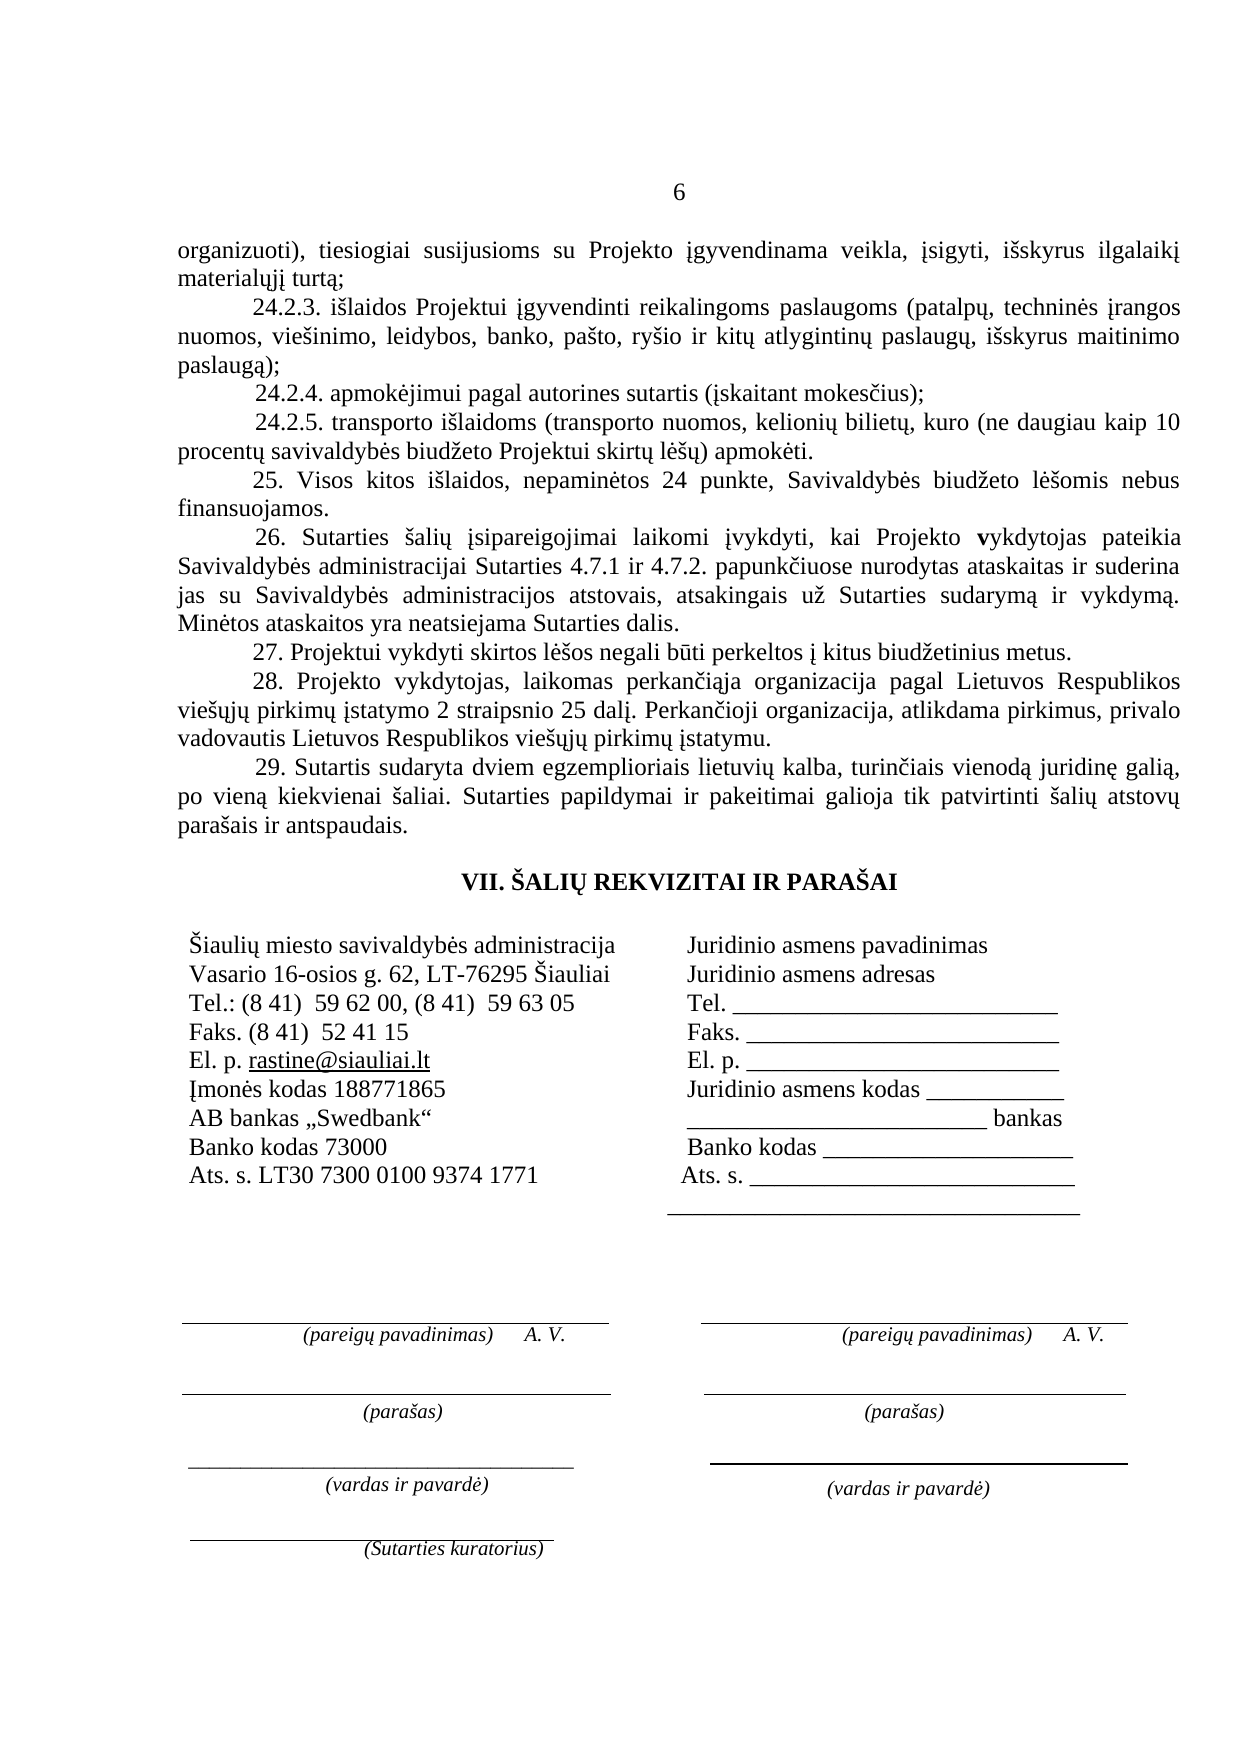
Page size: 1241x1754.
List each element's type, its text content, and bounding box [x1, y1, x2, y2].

text 24.2.4. apmokėjimui pagal autorines sutartis (įskaitant mokesčius); [177, 378, 1181, 407]
table_header Juridinio asmens pavadinimas Juridinio asmens adresas Tel. __________________________ Faks. _________________________ El. p. _________________________ Juridinio asmens kodas ___________ ________________________ bankas Banko kodas ____________________ Ats. s. __________________________ _________________________________ [642, 925, 1188, 1224]
text 29. Sutartis sudaryta dviem egzemplioriais lietuvių kalba, turinčiais vienodą juridinę galią, po vieną kiekvienai šaliai. Sutarties papildymai ir pakeitimai galioja tik patvirtinti šalių atstovų parašais ir antspaudais. [177, 752, 1181, 838]
table_header Šiaulių miesto savivaldybės administracija Vasario 16-osios g. 62, LT-76295 Šiauliai Tel.: (8 41) 59 62 00, (8 41) 59 63 05 Faks. (8 41) 52 41 15 El. p. rastine@siauliai.lt Įmonės kodas 188771865 AB bankas „Swedbank“ Banko kodas 73000 Ats. s. LT30 7300 0100 9374 1771 [183, 925, 642, 1224]
text 27. Projektui vykdyti skirtos lėšos negali būti perkeltos į kitus biudžetinius metus. [177, 637, 1181, 666]
text 25. Visos kitos išlaidos, nepaminėtos 24 punkte, Savivaldybės biudžeto lėšomis nebus finansuojamos. [177, 465, 1181, 522]
table_header (pareigų pavadinimas) A. V. (parašas) (vardas ir pavardė) [693, 1293, 1185, 1506]
table_header (pareigų pavadinimas) A. V. (parašas) _____________________________________ (vardas ir pavardė) [182, 1293, 693, 1506]
text VII. ŠALIŲ REKVIZITAI IR PARAŠAI [177, 867, 1181, 896]
text 26. Sutarties šalių įsipareigojimai laikomi įvykdyti, kai Projekto vykdytojas pateikia Savivaldybės administracijai Sutarties 4.7.1 ir 4.7.2. papunkčiuose nurodytas ataskaitas ir suderina jas su Savivaldybės administracijos atstovais, atsakingais už Sutarties sudarymą ir vykdymą. Minėtos ataskaitos yra neatsiejama Sutarties dalis. [177, 522, 1181, 637]
table_header [727, 1530, 1188, 1570]
text 24.2.3. išlaidos Projektui įgyvendinti reikalingoms paslaugoms (patalpų, techninės įrangos nuomos, viešinimo, leidybos, banko, pašto, ryšio ir kitų atlygintinų paslaugų, išskyrus maitinimo paslaugą); [177, 292, 1181, 378]
table_cell [642, 1224, 1188, 1264]
text 28. Projekto vykdytojas, laikomas perkančiąja organizacija pagal Lietuvos Respublikos viešųjų pirkimų įstatymo 2 straipsnio 25 dalį. Perkančioji organizacija, atlikdama pirkimus, privalo vadovautis Lietuvos Respublikos viešųjų pirkimų įstatymu. [177, 666, 1181, 752]
text organizuoti), tiesiogiai susijusioms su Projekto įgyvendinama veikla, įsigyti, išskyrus ilgalaikį materialųjį turtą; [177, 235, 1181, 292]
table_cell [183, 1224, 642, 1264]
text 24.2.5. transporto išlaidoms (transporto nuomos, kelionių bilietų, kuro (ne daugiau kaip 10 procentų savivaldybės biudžeto Projektui skirtų lėšų) apmokėti. [177, 407, 1181, 465]
table_header (Sutarties kuratorius) [183, 1530, 727, 1570]
